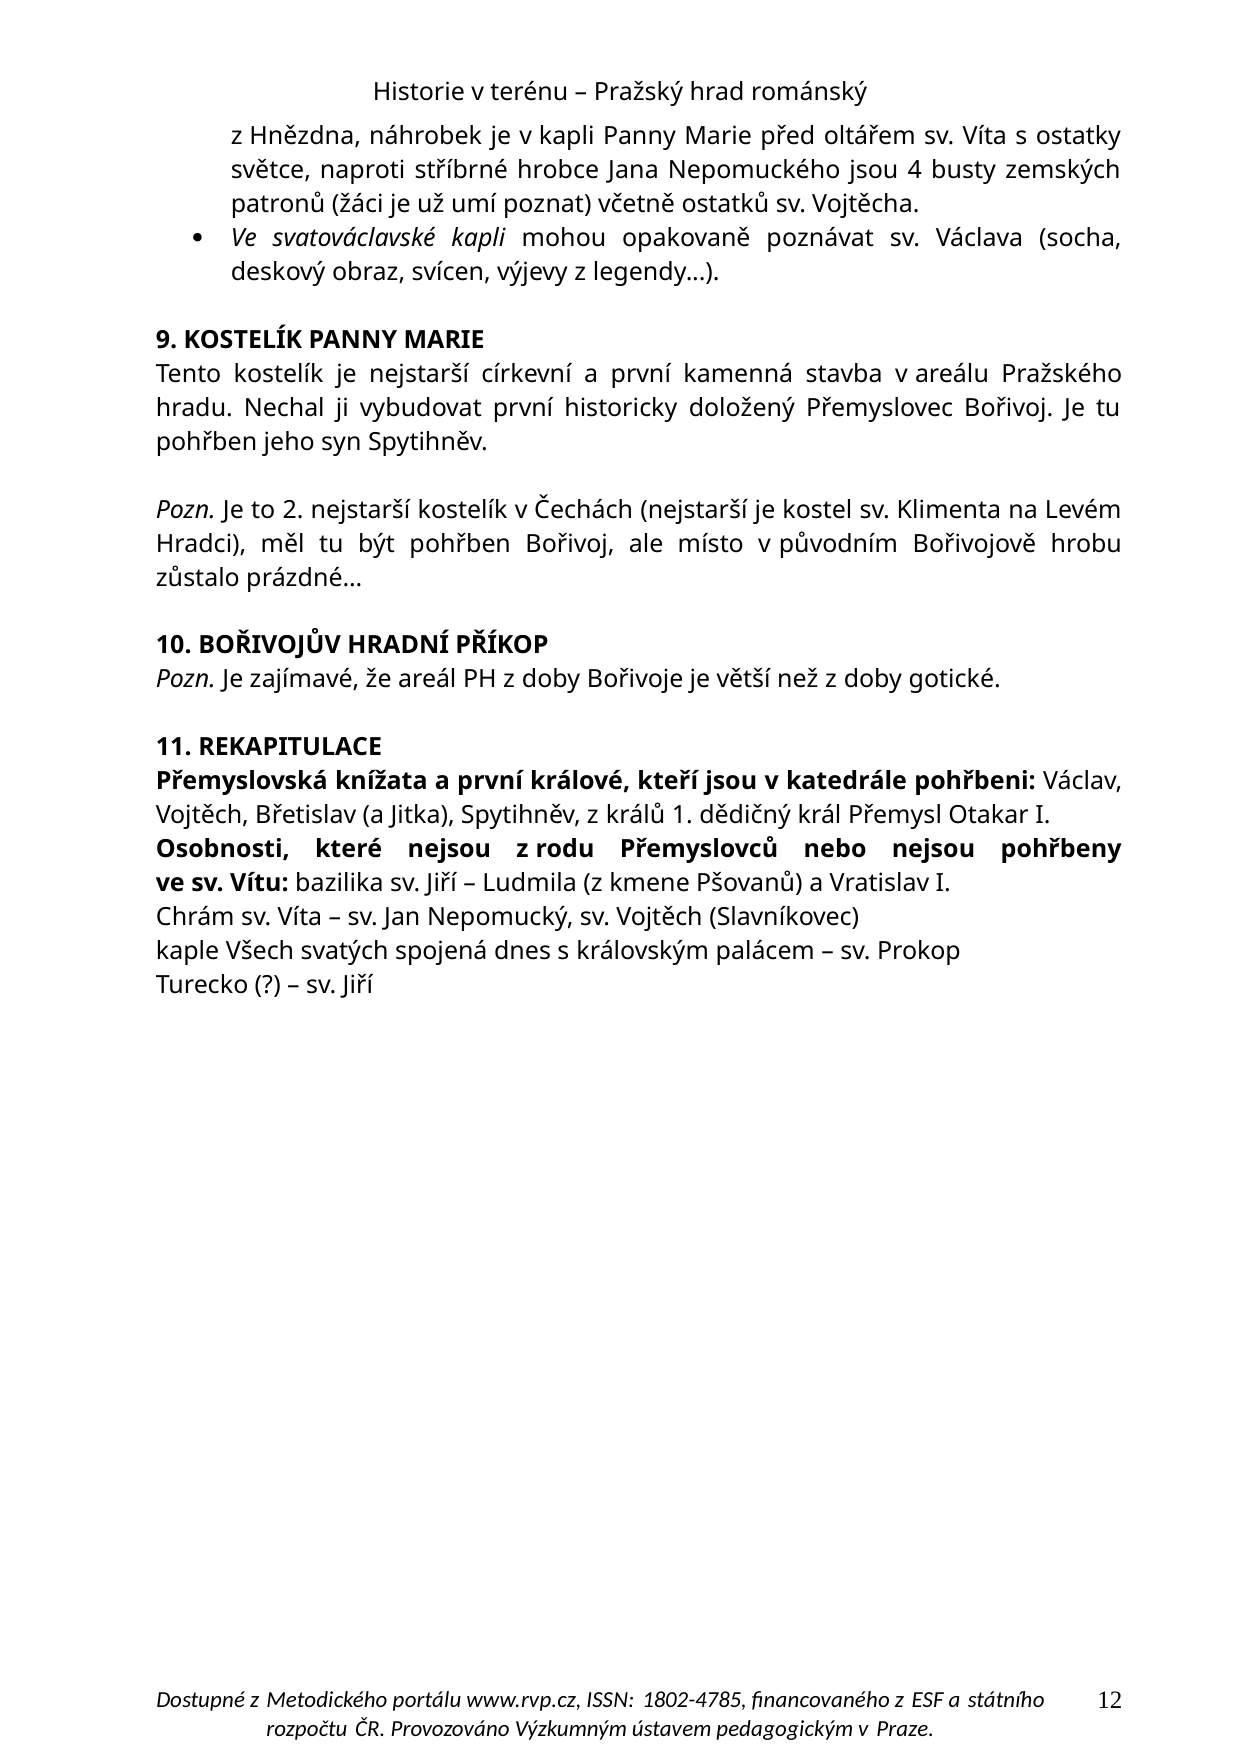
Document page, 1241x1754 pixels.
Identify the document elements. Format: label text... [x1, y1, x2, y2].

text 10. BOŘIVOJŮV HRADNÍ PŘÍKOP [156, 627, 1122, 661]
text 11. REKAPITULACE [156, 729, 1122, 763]
text Pozn. Je to 2. nejstarší kostelík v Čechách (nejstarší je kostel sv. Klimenta na Levém Hradci), měl tu být pohřben Bořivoj, ale místo v původním Bořivojově hrobu zůstalo prázdné... [156, 492, 1122, 593]
text Pozn. Je zajímavé, že areál PH z doby Bořivoje je větší než z doby gotické. [156, 661, 1122, 695]
text Tento kostelík je nejstarší církevní a první kamenná stavba v areálu Pražského hradu. Nechal ji vybudovat první historicky doložený Přemyslovec Bořivoj. Je tu pohřben jeho syn Spytihněv. [156, 356, 1122, 458]
list z Hnězdna, náhrobek je v kapli Panny Marie před oltářem sv. Víta s ostatky světce, naproti stříbrné hrobce Jana Nepomuckého jsou 4 busty zemských patronů (žáci je už umí poznat) včetně ostatků sv. Vojtěcha. [193, 118, 1122, 220]
list Ve svatováclavské kapli mohou opakovaně poznávat sv. Václava (socha, deskový obraz, svícen, výjevy z legendy...). [193, 220, 1122, 288]
text kaple Všech svatých spojená dnes s královským palácem – sv. Prokop [156, 933, 1122, 967]
text 9. KOSTELÍK PANNY MARIE [156, 322, 1122, 356]
text Turecko (?) – sv. Jiří [156, 967, 1122, 1001]
text Přemyslovská knížata a první králové, kteří jsou v katedrále pohřbeni: Václav, Vojtěch, Břetislav (a Jitka), Spytihněv, z králů 1. dědičný král Přemysl Otakar I. [156, 763, 1122, 831]
text Chrám sv. Víta – sv. Jan Nepomucký, sv. Vojtěch (Slavníkovec) [156, 899, 1122, 933]
text Osobnosti, které nejsou z rodu Přemyslovců nebo nejsou pohřbeny ve sv. Vítu: bazilika sv. Jiří – Ludmila (z kmene Pšovanů) a Vratislav I. [156, 831, 1122, 899]
